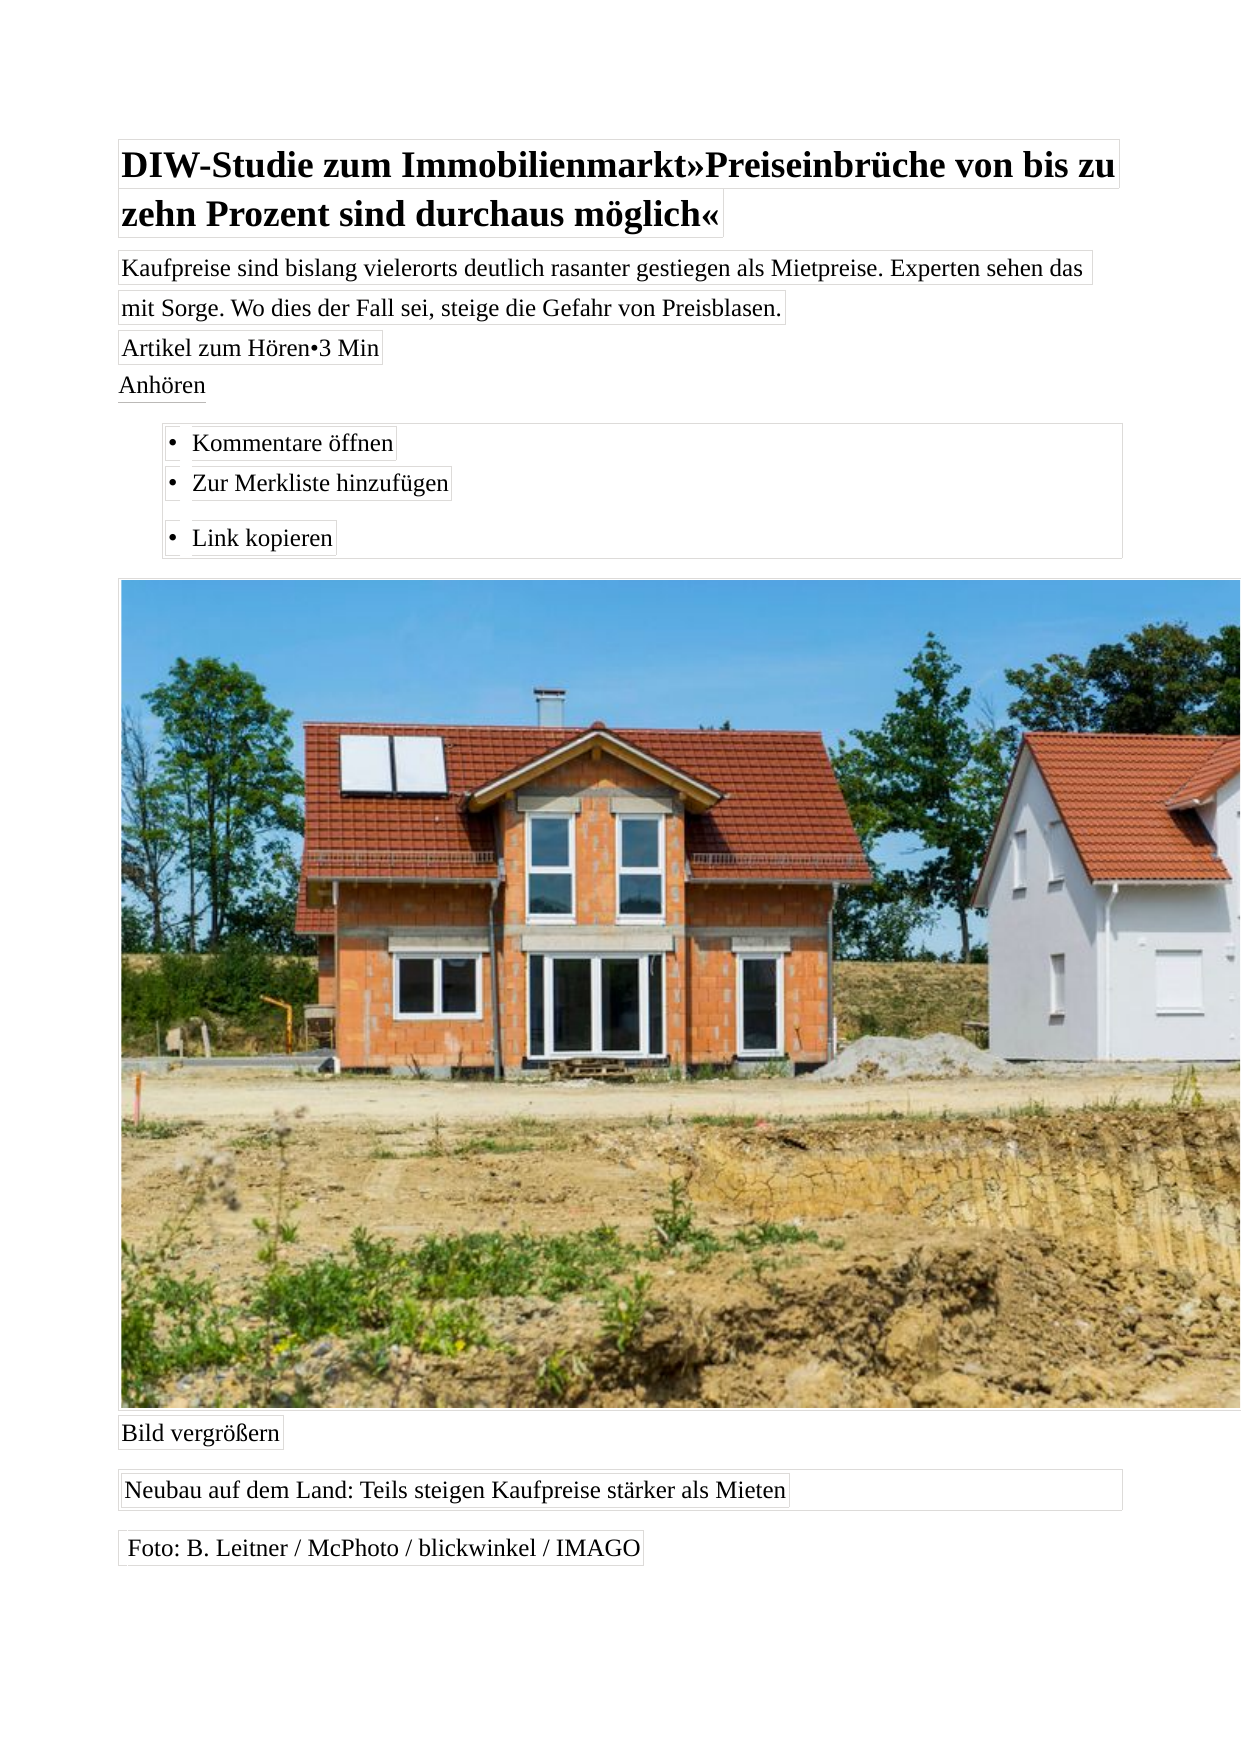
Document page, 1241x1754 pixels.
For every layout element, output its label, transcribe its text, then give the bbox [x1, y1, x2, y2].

list Kommentare öffnen [163, 424, 1122, 460]
text [644, 1530, 1122, 1565]
picture [121, 580, 1241, 1408]
text Anhören [118, 370, 1122, 403]
text Kaufpreise sind bislang vielerorts deutlich rasanter gestiegen als Mietpreise. Experten sehen das mit Sorge. Wo dies der Fall sei, steige die Gefahr von Preisblasen. [118, 250, 1122, 324]
list Zur Merkliste hinzufügen [163, 462, 1122, 500]
text Neubau auf dem Land: Teils steigen Kaufpreise stärker als Mieten [119, 1470, 1122, 1510]
list Link kopieren [163, 517, 1122, 558]
text Artikel zum Hören•3 Min [119, 331, 382, 364]
text Bild vergrößern [119, 1416, 283, 1449]
text [383, 330, 1122, 364]
subtitle DIW-Studie zum Immobilienmarkt»Preiseinbrüche von bis zu zehn Prozent sind durchaus möglich« [119, 139, 1122, 237]
text Foto: B. Leitner / McPhoto / blickwinkel / IMAGO [119, 1531, 643, 1565]
text [284, 1415, 1122, 1449]
